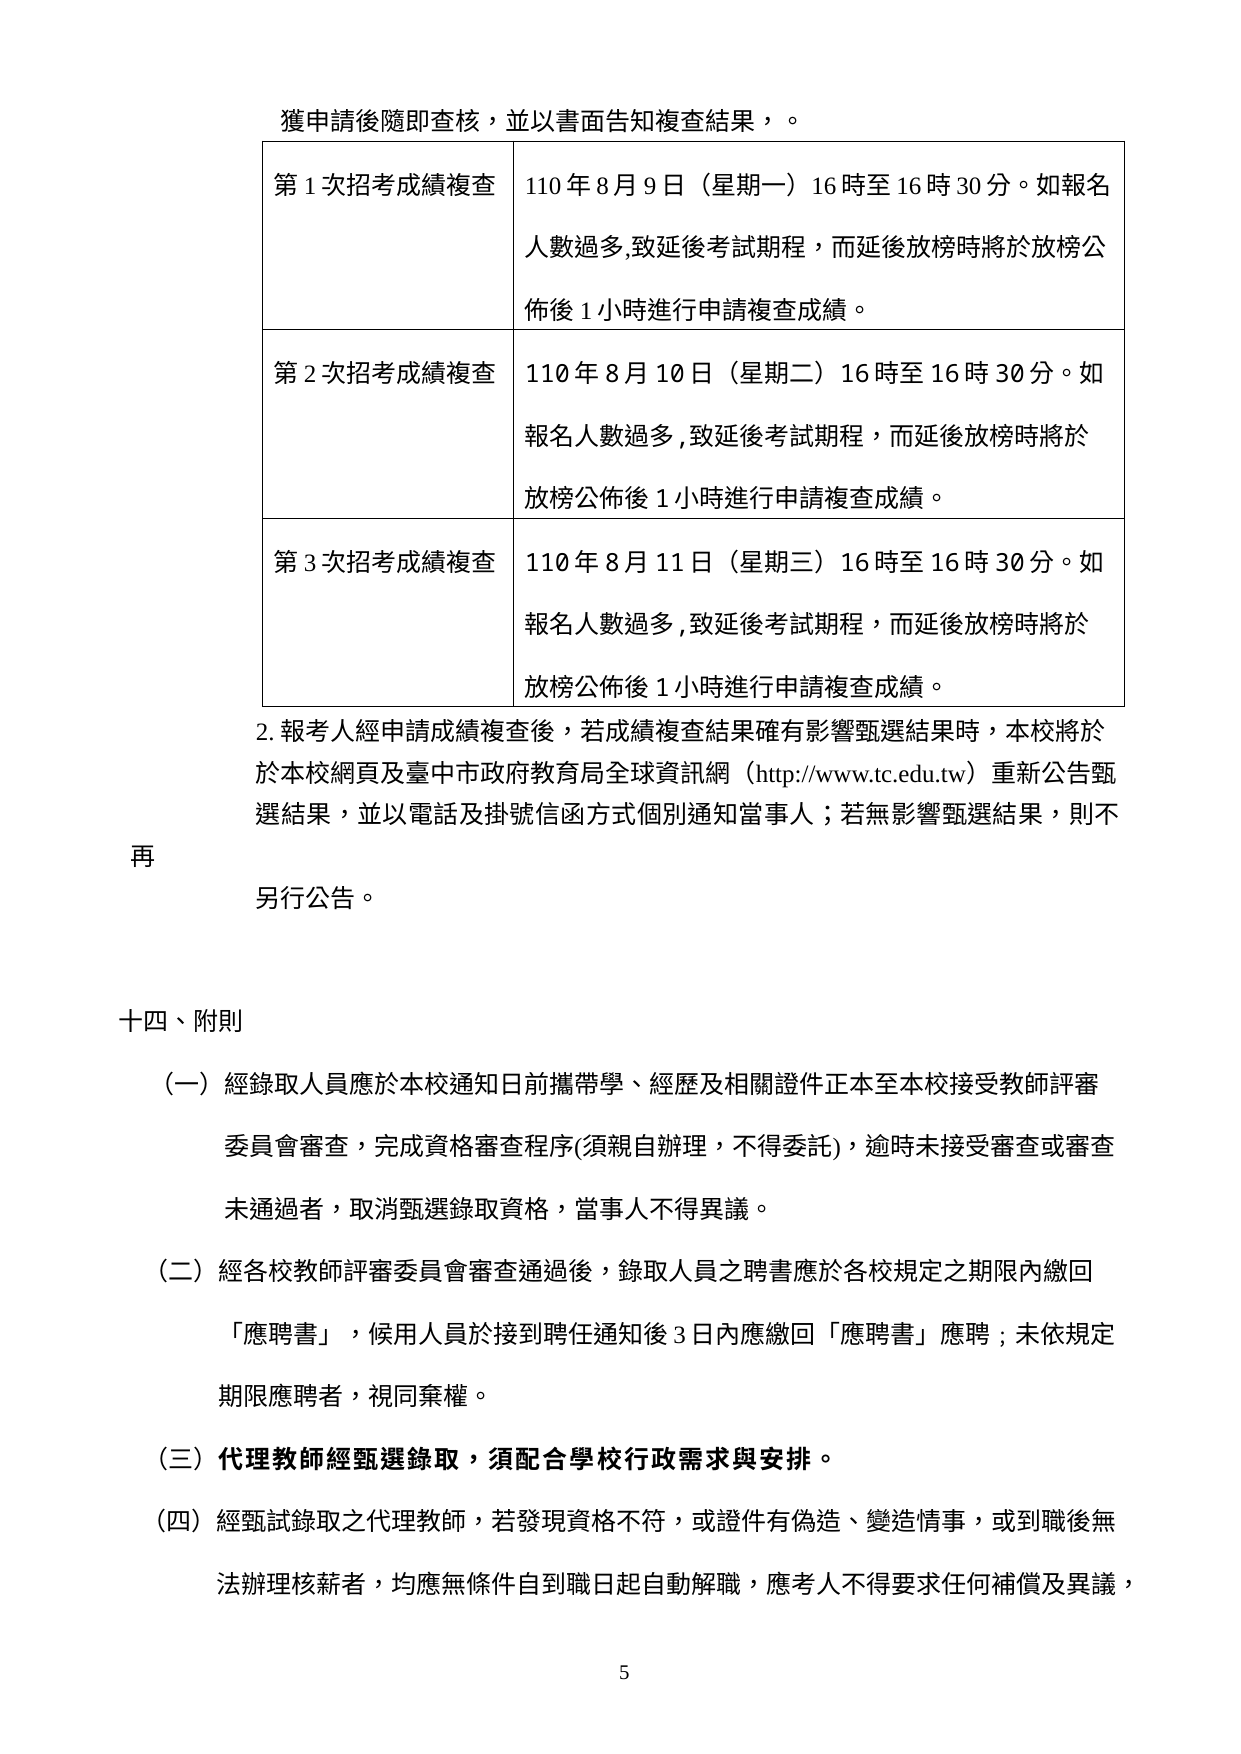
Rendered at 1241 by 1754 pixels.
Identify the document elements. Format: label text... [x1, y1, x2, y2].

text 另行公告。 [131, 874, 1122, 916]
text （二）經各校教師評審委員會審查通過後，錄取人員之聘書應於各校規定之期限內繳回「應聘書」，候用人員於接到聘任通知後3日內應繳回「應聘書」應聘﹔未依規定期限應聘者，視同棄權。 [143, 1228, 1122, 1416]
text （一）經錄取人員應於本校通知日前攜帶學、經歷及相關證件正本至本校接受教師評審委員會審查，完成資格審查程序(須親自辦理，不得委託)，逾時未接受審查或審查未通過者，取消甄選錄取資格，當事人不得異議。 [149, 1041, 1122, 1228]
text 十四、附則 [118, 978, 1122, 1041]
table_cell 第3次招考成績複查 [263, 519, 513, 706]
table_cell 110年8月11日（星期三）16時至16時30分。如報名人數過多,致延後考試期程，而延後放榜時將於放榜公佈後1小時進行申請複查成績。 [514, 519, 1124, 706]
text （四）經甄試錄取之代理教師，若發現資格不符，或證件有偽造、變造情事，或到職後無法辦理核薪者，均應無條件自到職日起自動解職，應考人不得要求任何補償及異議，若涉及刑責，由應考人自行負責。 [141, 1478, 1122, 1603]
text 獲申請後隨即查核，並以書面告知複查結果，。 [256, 78, 1122, 141]
table_header 110年8月9日（星期一）16時至16時30分。如報名人數過多,致延後考試期程，而延後放榜時將於放榜公佈後1小時進行申請複查成績。 [514, 142, 1124, 329]
text （三）代理教師經甄選錄取，須配合學校行政需求與安排。 [118, 1416, 1122, 1478]
table_cell 110年8月10日（星期二）16時至16時30分。如報名人數過多,致延後考試期程，而延後放榜時將於放榜公佈後1小時進行申請複查成績。 [514, 330, 1124, 518]
text 2. 報考人經申請成績複查後，若成績複查結果確有影響甄選結果時，本校將於 [118, 707, 1122, 749]
text 選結果，並以電話及掛號信函方式個別通知當事人；若無影響甄選結果，則不再 [131, 791, 1122, 874]
table_header 第1次招考成績複查 [263, 142, 513, 329]
table_cell 第2次招考成績複查 [263, 330, 513, 518]
text 於本校網頁及臺中市政府教育局全球資訊網（http://www.tc.edu.tw）重新公告甄 [131, 749, 1122, 791]
